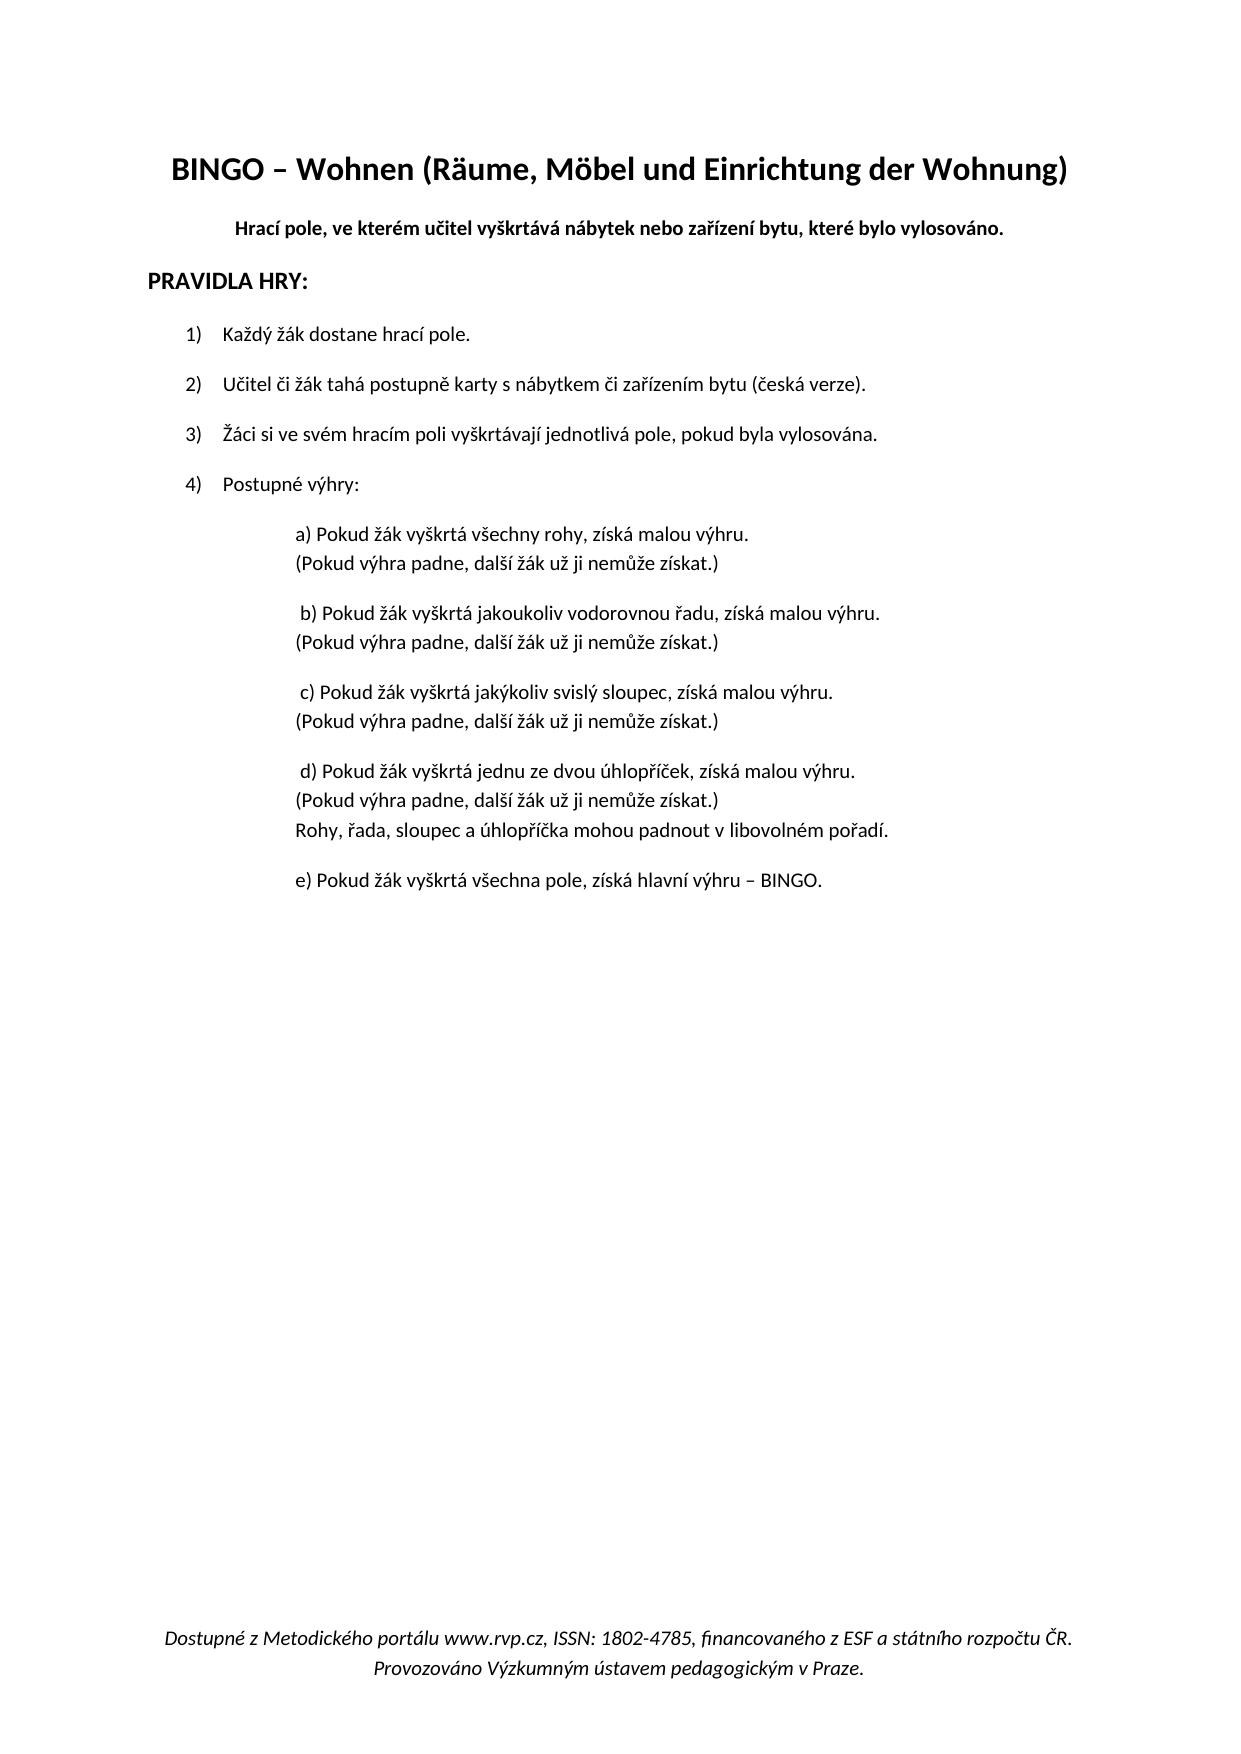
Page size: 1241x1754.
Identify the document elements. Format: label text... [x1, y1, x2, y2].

list Žáci si ve svém hracím poli vyškrtávají jednotlivá pole, pokud byla vylosována. [185, 421, 1092, 446]
text b) Pokud žák vyškrtá jakoukoliv vodorovnou řadu, získá malou výhru. (Pokud výhra padne, další žák už ji nemůže získat.) [295, 600, 1092, 655]
text Hrací pole, ve kterém učitel vyškrtává nábytek nebo zařízení bytu, které bylo vylosováno. [148, 215, 1092, 241]
text e) Pokud žák vyškrtá všechna pole, získá hlavní výhru – BINGO. [295, 867, 1092, 892]
text PRAVIDLA HRY: [148, 265, 1092, 296]
text a) Pokud žák vyškrtá všechny rohy, získá malou výhru. (Pokud výhra padne, další žák už ji nemůže získat.) [295, 521, 1092, 576]
text BINGO – Wohnen (Räume, Möbel und Einrichtung der Wohnung) [148, 148, 1092, 188]
text c) Pokud žák vyškrtá jakýkoliv svislý sloupec, získá malou výhru. (Pokud výhra padne, další žák už ji nemůže získat.) [295, 679, 1092, 734]
list Každý žák dostane hrací pole. [185, 321, 1092, 346]
text d) Pokud žák vyškrtá jednu ze dvou úhlopříček, získá malou výhru. (Pokud výhra padne, další žák už ji nemůže získat.) Rohy, řada, sloupec a úhlopříčka mohou padnout v libovolném pořadí. [295, 758, 1092, 842]
list Postupné výhry: [185, 471, 1092, 496]
list Učitel či žák tahá postupně karty s nábytkem či zařízením bytu (česká verze). [185, 371, 1092, 396]
